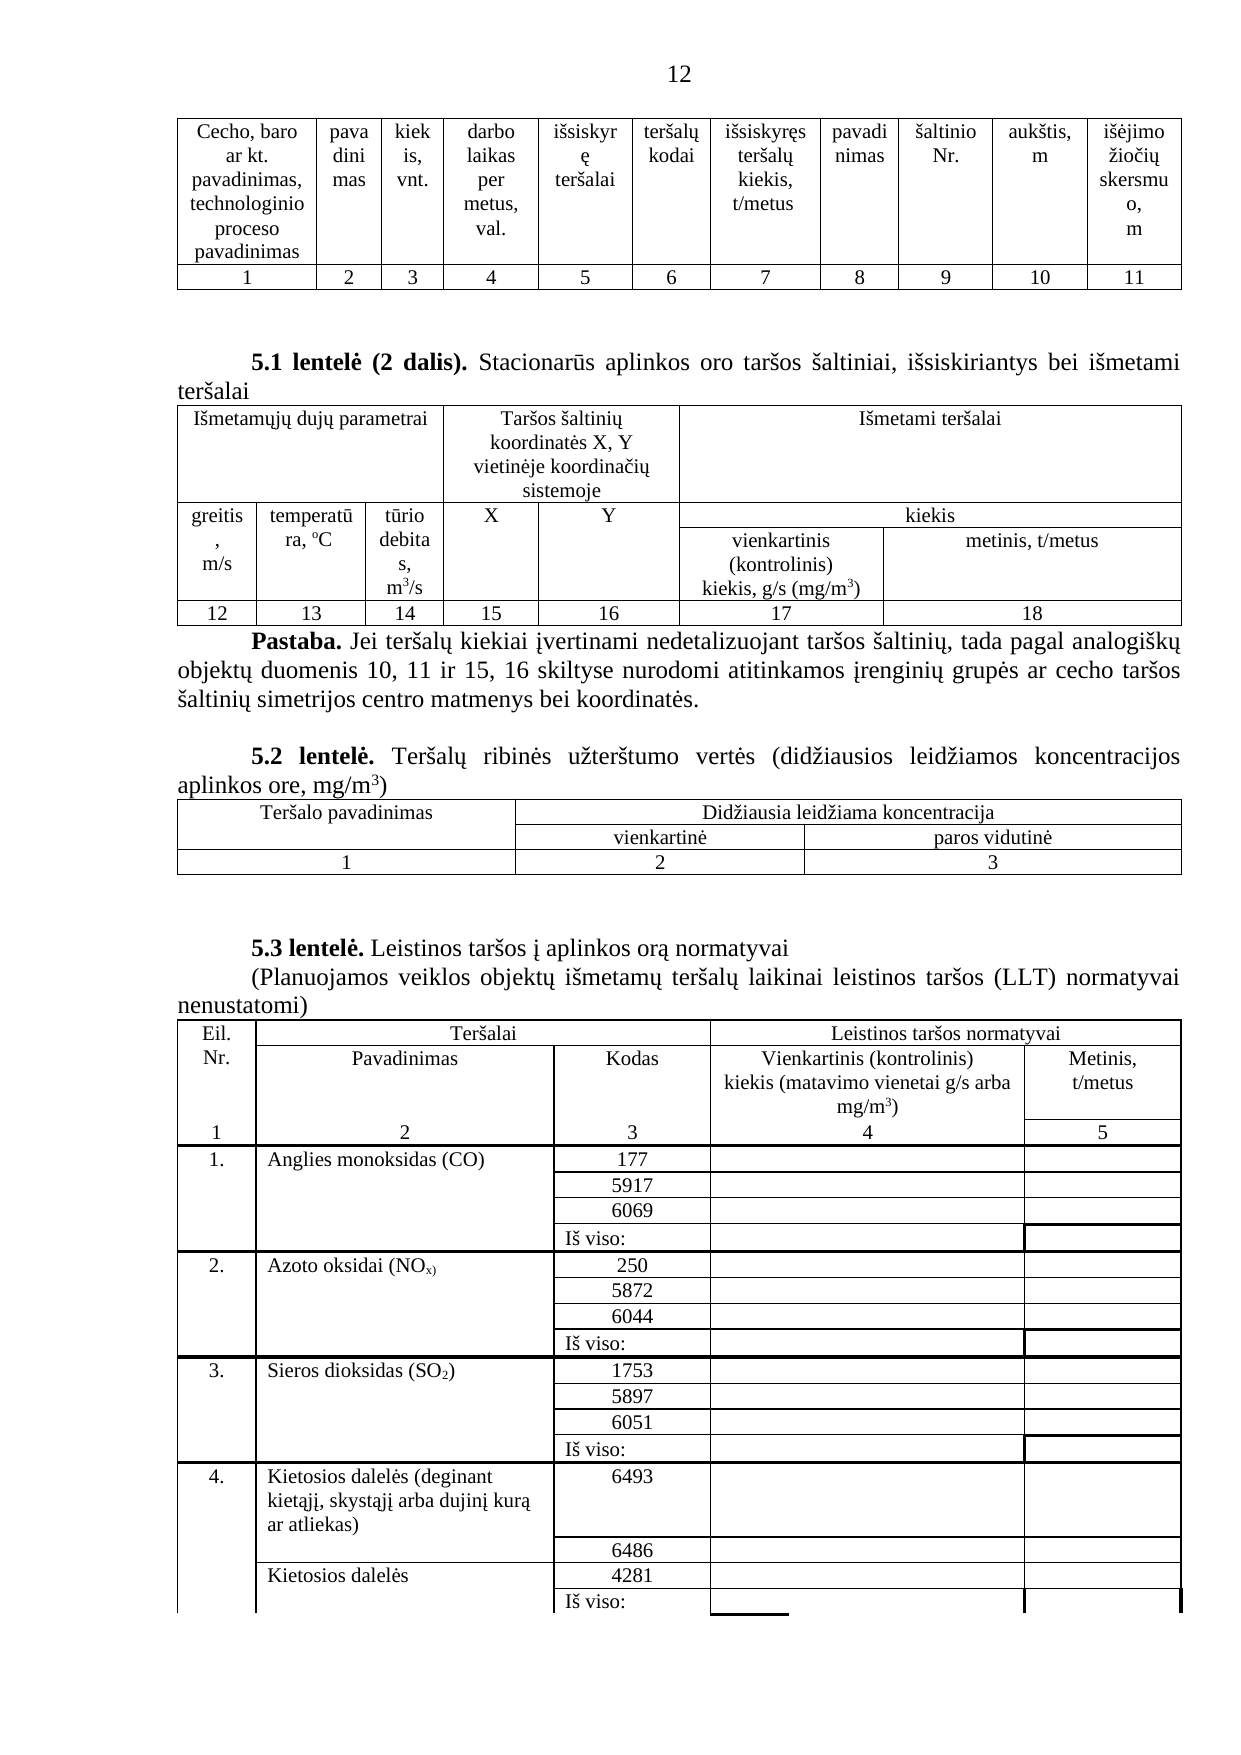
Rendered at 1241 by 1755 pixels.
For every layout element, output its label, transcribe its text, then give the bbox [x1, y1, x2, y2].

table_cell teršalų kodai [633, 119, 710, 263]
table_cell [1025, 1304, 1180, 1328]
table_cell 5 [539, 265, 632, 289]
table_cell X [444, 503, 538, 600]
table_cell [1025, 1253, 1180, 1277]
table_header Taršos šaltinių koordinatės X, Y vietinėje koordinačių sistemoje [444, 406, 679, 502]
table_cell [789, 1435, 1023, 1461]
table_cell [257, 1383, 553, 1408]
table_cell [711, 1304, 789, 1328]
table_cell 16 [539, 601, 679, 625]
table_header Leistinos taršos normatyvai [711, 1021, 1180, 1045]
table_cell [178, 1303, 255, 1328]
table_cell 3 [555, 1119, 710, 1144]
table_cell Iš viso: [555, 1330, 710, 1355]
table_header Eil. Nr. [178, 1021, 255, 1118]
table_cell [789, 1589, 1023, 1613]
table_cell [178, 1562, 255, 1587]
table_cell 6486 [555, 1538, 710, 1562]
table_cell Metinis, t/metus [1025, 1046, 1180, 1118]
table_cell [257, 1536, 553, 1562]
table_cell kiekis [680, 503, 1181, 527]
table_cell 6069 [555, 1198, 710, 1222]
table_cell 18 [884, 601, 1181, 625]
table_cell [1026, 1226, 1180, 1250]
table_cell [178, 1588, 255, 1613]
table_cell 1 [178, 1119, 255, 1144]
table_header Cecho, baro ar kt. pavadinimas, technologinio proceso pavadinimas [178, 119, 316, 263]
table_cell Sieros dioksidas (SO2) [257, 1359, 553, 1382]
table_cell [178, 1328, 255, 1355]
table_cell Iš viso: [555, 1589, 710, 1613]
table_cell greitis, m/s [178, 503, 256, 600]
table_cell 3 [382, 265, 443, 289]
text 5.3 lentelė. Leistinos taršos į aplinkos orą normatyvai [177, 933, 1181, 962]
table_cell Azoto oksidai (NOx) [257, 1253, 553, 1277]
table_cell [257, 1408, 553, 1434]
text 5.2 lentelė. Teršalų ribinės užterštumo vertės (didžiausios leidžiamos koncentracijos aplinkos ore, mg/m3) [177, 741, 1181, 799]
table_cell [711, 1410, 789, 1434]
table_cell [789, 1278, 1024, 1302]
table_cell [711, 1589, 789, 1613]
table_cell 3 [805, 850, 1181, 874]
table_cell 8 [821, 265, 898, 289]
table_cell Iš viso: [555, 1435, 710, 1461]
table_cell Iš viso: [555, 1224, 710, 1250]
table_cell 4281 [555, 1563, 710, 1587]
table_cell [789, 1563, 1024, 1587]
table_cell 1753 [555, 1359, 710, 1382]
table_cell [1025, 1538, 1180, 1562]
table_cell 250 [555, 1253, 710, 1277]
table_cell [789, 1253, 1024, 1277]
table_cell [711, 1384, 789, 1408]
table_cell kiekis, vnt. [382, 119, 443, 263]
table_cell [1026, 1437, 1180, 1461]
table_cell [711, 1278, 789, 1302]
table_cell 17 [680, 601, 883, 625]
table_cell [711, 1147, 789, 1171]
table_cell [789, 1464, 1024, 1536]
table_cell [711, 1198, 789, 1222]
table_cell 10 [993, 265, 1087, 289]
table_cell 2 [516, 850, 804, 874]
table_cell [1025, 1278, 1180, 1302]
table_cell [711, 1435, 789, 1461]
table_cell [178, 1277, 255, 1302]
table_cell 5897 [555, 1384, 710, 1408]
table_cell vienkartinė [516, 825, 804, 849]
table_cell išsiskyrę teršalai [539, 119, 632, 263]
table_cell [178, 1171, 255, 1197]
table_cell [178, 1383, 255, 1408]
table_cell [711, 1538, 789, 1562]
table_cell 4 [711, 1119, 1024, 1144]
text Pastaba. Jei teršalų kiekiai įvertinami nedetalizuojant taršos šaltinių, tada pagal analogiškų objektų duomenis 10, 11 ir 15, 16 skiltyse nurodomi atitinkamos įrenginių grupės ar cecho taršos šaltinių simetrijos centro matmenys bei koordinatės. [177, 626, 1181, 713]
table_cell Vienkartinis (kontrolinis) kiekis (matavimo vienetai g/s arba mg/m3) [711, 1046, 1024, 1118]
table_cell temperatūra, oC [257, 503, 365, 600]
table_cell [789, 1173, 1024, 1197]
table_cell vienkartinis (kontrolinis) kiekis, g/s (mg/m3) [680, 528, 883, 600]
table_cell [178, 1536, 255, 1562]
table_cell Kietosios dalelės [257, 1563, 553, 1587]
table_cell [711, 1464, 789, 1536]
table_cell [257, 1328, 553, 1355]
table_cell [257, 1197, 553, 1222]
table_cell [257, 1223, 553, 1250]
table_cell 1 [178, 265, 316, 289]
table_cell 6493 [555, 1464, 710, 1536]
table_cell [711, 1253, 789, 1277]
table_header Išmetamųjų dujų parametrai [178, 406, 443, 502]
table_cell 1 [178, 850, 515, 874]
table_cell paros vidutinė [805, 825, 1181, 849]
table_cell 6051 [555, 1410, 710, 1434]
table_cell [1026, 1331, 1180, 1355]
table_cell šaltinio Nr. [899, 119, 992, 263]
table_header Teršalo pavadinimas [178, 800, 515, 849]
table_cell [1025, 1384, 1180, 1408]
table_cell [178, 1223, 255, 1250]
table_cell 6 [633, 265, 710, 289]
table_cell 6044 [555, 1304, 710, 1328]
table_cell [789, 1304, 1024, 1328]
table_cell [178, 1408, 255, 1434]
table_cell 13 [257, 601, 365, 625]
table_cell 11 [1088, 265, 1181, 289]
table_cell [178, 1197, 255, 1222]
table_cell [257, 1588, 553, 1613]
table_cell 3. [178, 1359, 255, 1382]
table_cell išsiskyręs teršalų kiekis, t/metus [711, 119, 820, 263]
text 5.1 lentelė (2 dalis). Stacionarūs aplinkos oro taršos šaltiniai, išsiskiriantys bei išmetami teršalai [177, 347, 1181, 405]
table_cell [1025, 1563, 1180, 1587]
table_cell tūrio debitas, m3/s [366, 503, 443, 600]
table_cell [1025, 1198, 1180, 1222]
table_cell Y [539, 503, 679, 600]
text (Planuojamos veiklos objektų išmetamų teršalų laikinai leistinos taršos (LLT) normatyvai nenustatomi) [177, 962, 1181, 1019]
table_cell darbo laikas per metus, val. [444, 119, 538, 263]
table_cell 2 [257, 1119, 553, 1144]
table_cell [789, 1384, 1024, 1408]
table_cell 5917 [555, 1173, 710, 1197]
table_cell 9 [899, 265, 992, 289]
table_cell [1025, 1173, 1180, 1197]
table_cell [789, 1359, 1024, 1382]
table_cell metinis, t/metus [884, 528, 1181, 600]
table_cell aukštis, m [993, 119, 1087, 263]
table_cell [789, 1330, 1023, 1355]
table_cell [1025, 1464, 1180, 1536]
table_cell [1025, 1359, 1180, 1382]
table_cell 4 [444, 265, 538, 289]
table_cell [1025, 1410, 1180, 1434]
table_cell Pavadinimas [257, 1046, 553, 1118]
table_header Teršalai [257, 1021, 710, 1045]
table_header Išmetami teršalai [680, 406, 1181, 502]
table_cell 2. [178, 1253, 255, 1277]
table_cell Anglies monoksidas (CO) [257, 1147, 553, 1171]
table_cell Kietosios dalelės (deginant kietąjį, skystąjį arba dujinį kurą ar atliekas) [257, 1464, 553, 1536]
table_cell [711, 1173, 789, 1197]
table_header Didžiausia leidžiama koncentracija [516, 800, 1181, 824]
table_cell [789, 1538, 1024, 1562]
table_cell [789, 1147, 1024, 1171]
table_cell [1026, 1589, 1179, 1613]
table_cell [789, 1198, 1024, 1222]
table_cell [1025, 1147, 1180, 1171]
table_cell 15 [444, 601, 538, 625]
table_cell 14 [366, 601, 443, 625]
table_cell 4. [178, 1464, 255, 1536]
table_cell pavadinimas [317, 119, 381, 263]
table_cell išėjimo žiočių skersmuo, m [1088, 119, 1181, 263]
table_cell [257, 1277, 553, 1302]
table_cell 7 [711, 265, 820, 289]
table_cell [257, 1434, 553, 1461]
table_cell pavadinimas [821, 119, 898, 263]
table_cell 177 [555, 1147, 710, 1171]
table_cell [789, 1224, 1023, 1250]
table_cell 2 [317, 265, 381, 289]
table_cell Kodas [555, 1046, 710, 1118]
table_cell [711, 1330, 789, 1355]
table_cell 1. [178, 1147, 255, 1171]
table_cell [711, 1563, 789, 1587]
table_cell [257, 1303, 553, 1328]
table_cell [789, 1410, 1024, 1434]
table_cell [711, 1224, 789, 1250]
table_cell 5 [1025, 1120, 1180, 1144]
table_cell 5872 [555, 1278, 710, 1302]
table_cell 12 [178, 601, 256, 625]
table_cell [178, 1434, 255, 1461]
table_cell [711, 1359, 789, 1382]
table_cell [257, 1171, 553, 1197]
